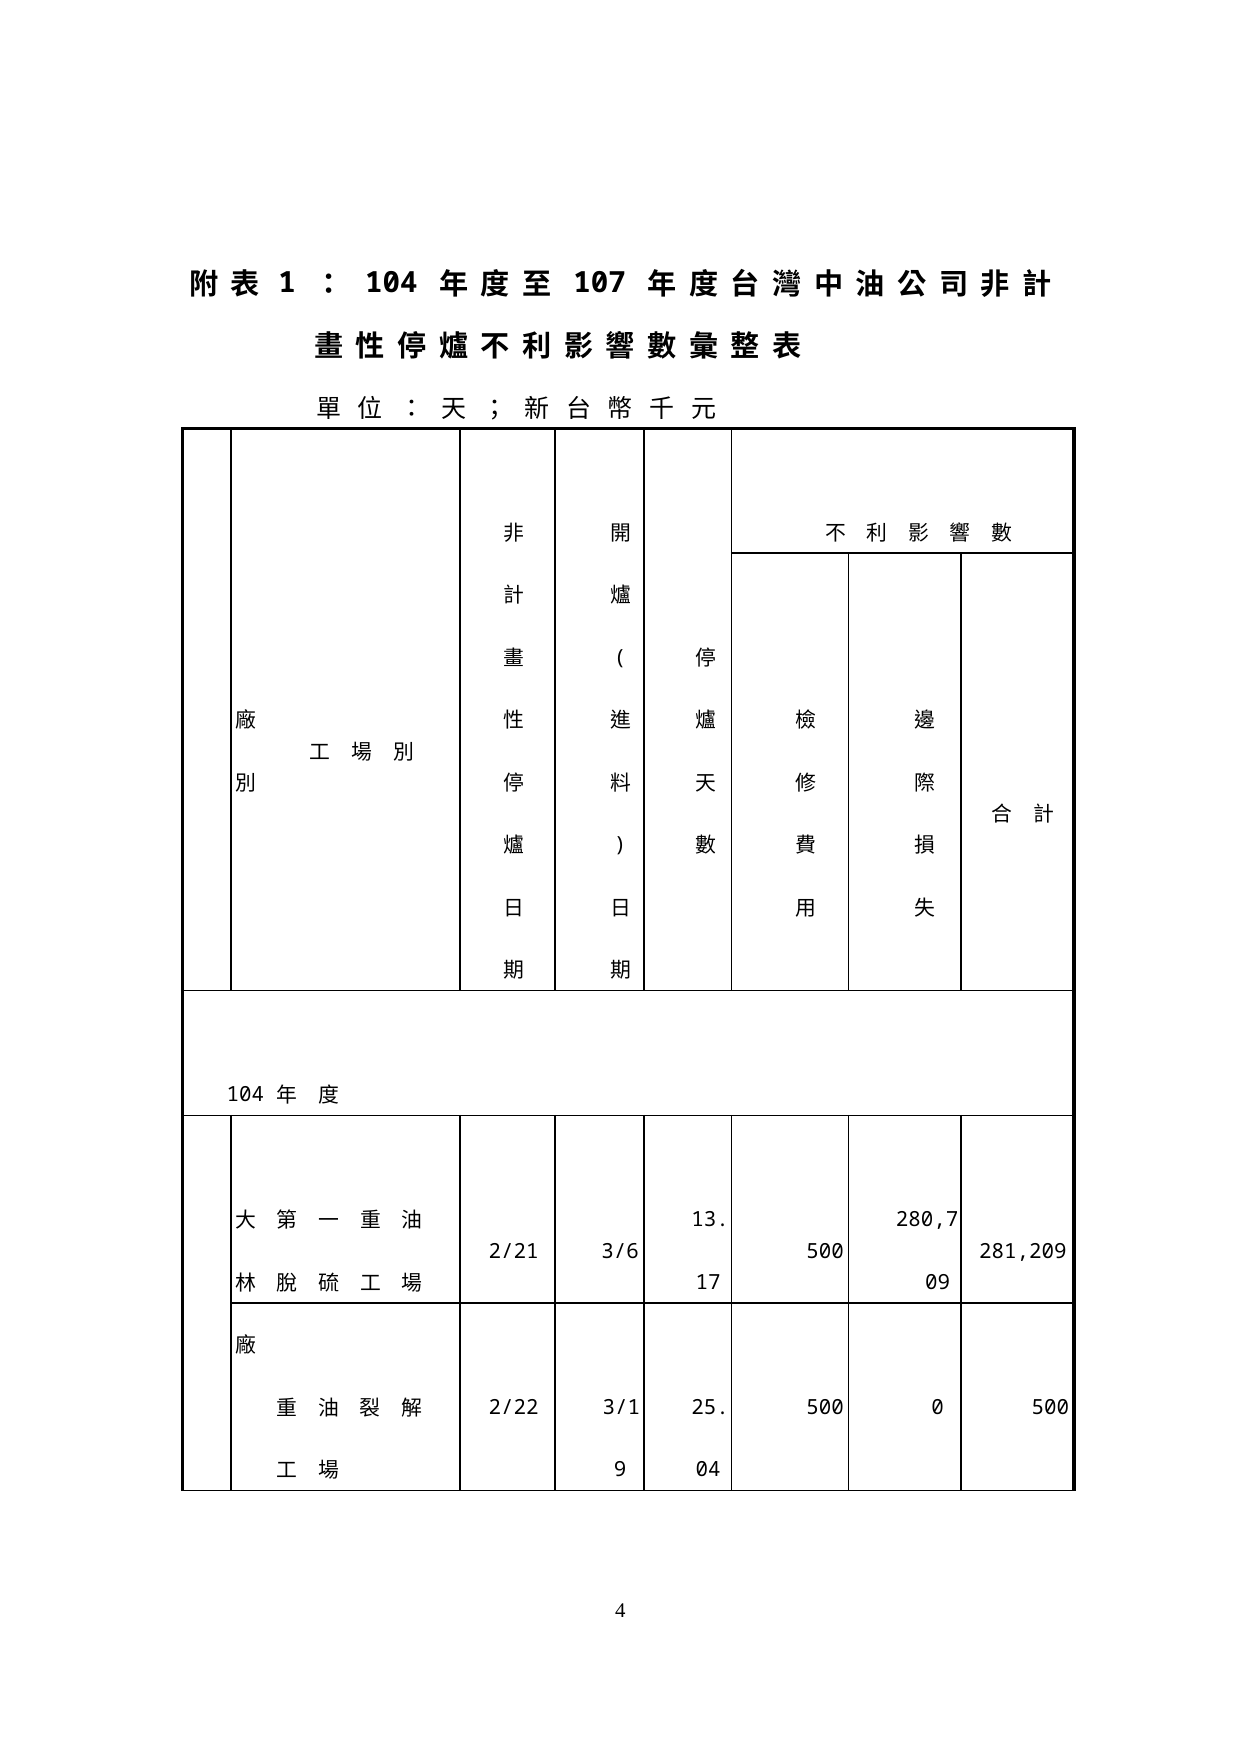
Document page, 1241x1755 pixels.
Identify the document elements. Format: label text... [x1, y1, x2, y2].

table_header 廠別 [184, 430, 230, 990]
table_cell 3/6 [556, 1116, 643, 1302]
table_cell 280,709 [849, 1116, 960, 1302]
table_cell 0 [849, 1304, 960, 1490]
table_cell 104年度 [184, 991, 1072, 1115]
table_header 非計畫性停爐日期 [461, 430, 554, 990]
table_cell 500 [962, 1304, 1072, 1490]
table_cell 25.04 [645, 1304, 731, 1490]
table_header 工場別 [232, 430, 459, 990]
table_cell 500 [732, 1304, 848, 1490]
table_cell 邊際損失 [849, 554, 960, 990]
table_header 停爐 天數 [645, 430, 731, 990]
text 附表1：104年度至107年度台灣中油公司非計畫性停爐不利影響數彙整表 單位：天；新台幣千元 [183, 240, 1058, 427]
table_header 不利影響數 [732, 430, 1072, 552]
table_cell 3/19 [556, 1304, 643, 1490]
table_cell 合計 [962, 554, 1072, 990]
table_header 開爐(進料)日期 [556, 430, 643, 990]
table_cell 13.17 [645, 1116, 731, 1302]
table_cell 2/22 [461, 1304, 554, 1490]
table_cell 500 [732, 1116, 848, 1302]
table_cell 大林廠 [184, 1116, 230, 1490]
table_cell 281,209 [962, 1116, 1072, 1302]
table_cell 檢修費用 [732, 554, 848, 990]
table_cell 第一重油脫硫工場 [232, 1116, 459, 1302]
table_cell 2/21 [461, 1116, 554, 1302]
table_cell 重油裂解工場 [232, 1304, 459, 1490]
